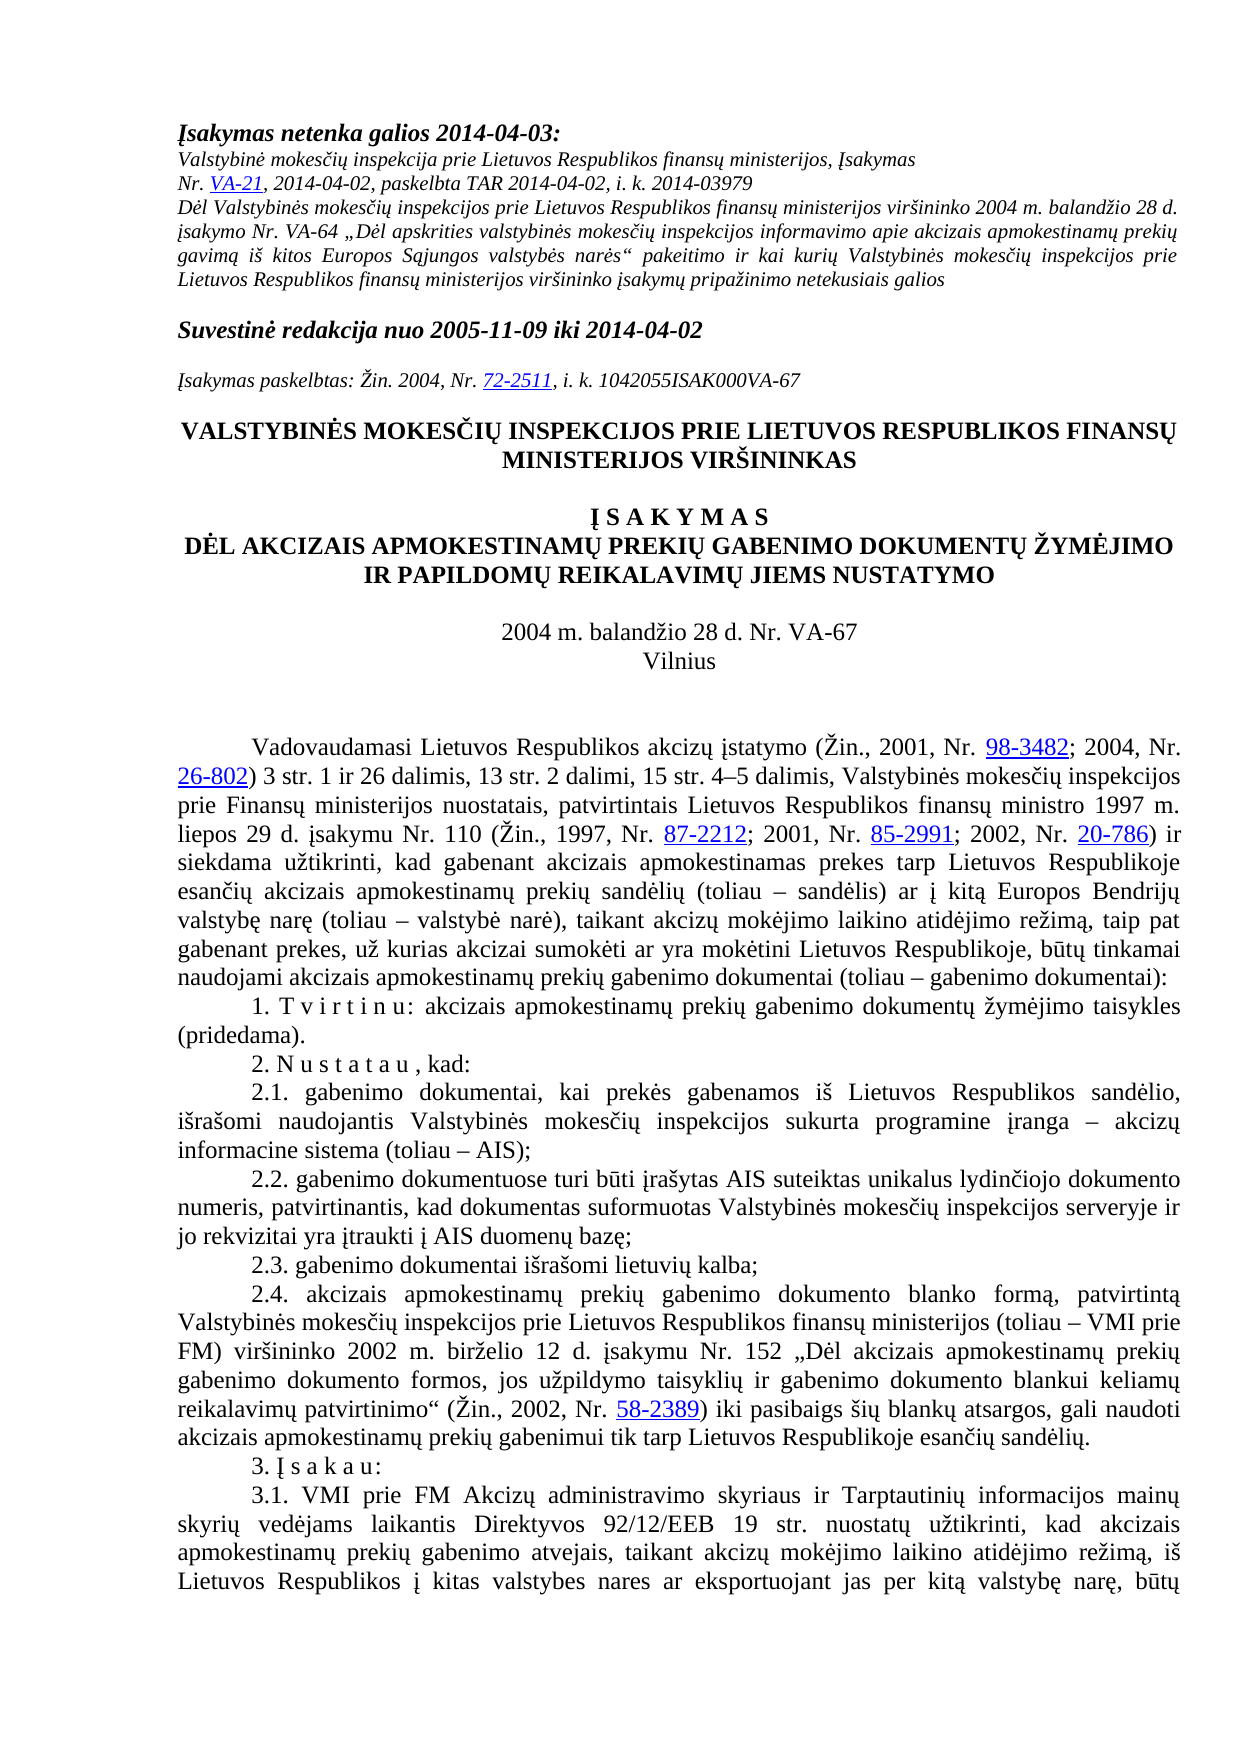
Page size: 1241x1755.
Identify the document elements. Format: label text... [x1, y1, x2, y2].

text 2.4. akcizais apmokestinamų prekių gabenimo dokumento blanko formą, patvirtintą Valstybinės mokesčių inspekcijos prie Lietuvos Respublikos finansų ministerijos (toliau – VMI prie FM) viršininko 2002 m. birželio 12 d. įsakymu Nr. 152 „Dėl akcizais apmokestinamų prekių gabenimo dokumento formos, jos užpildymo taisyklių ir gabenimo dokumento blankui keliamų reikalavimų patvirtinimo“ (Žin., 2002, Nr. 58-2389) iki pasibaigs šių blankų atsargos, gali naudoti akcizais apmokestinamų prekių gabenimui tik tarp Lietuvos Respublikoje esančių sandėlių. [177, 1279, 1181, 1451]
text Vilnius [177, 646, 1181, 675]
text DĖL AKCIZAIS APMOKESTINAMŲ PREKIŲ GABENIMO DOKUMENTŲ ŽYMĖJIMO IR PAPILDOMŲ REIKALAVIMŲ JIEMS NUSTATYMO [177, 531, 1181, 589]
text 1. Tvirtinu: akcizais apmokestinamų prekių gabenimo dokumentų žymėjimo taisykles (pridedama). [177, 991, 1181, 1049]
text Įsakymas paskelbtas: Žin. 2004, Nr. 72-2511, i. k. 1042055ISAK000VA-67 [177, 368, 1181, 392]
text 2. Nustatau, kad: [177, 1049, 1181, 1077]
text 3. Įsakau: [177, 1451, 1181, 1480]
text 2.2. gabenimo dokumentuose turi būti įrašytas AIS suteiktas unikalus lydinčiojo dokumento numeris, patvirtinantis, kad dokumentas suformuotas Valstybinės mokesčių inspekcijos serveryje ir jo rekvizitai yra įtraukti į AIS duomenų bazę; [177, 1164, 1181, 1250]
text Įsakymas netenka galios 2014-04-03: [177, 118, 1181, 147]
text 2.1. gabenimo dokumentai, kai prekės gabenamos iš Lietuvos Respublikos sandėlio, išrašomi naudojantis Valstybinės mokesčių inspekcijos sukurta programine įranga – akcizų informacine sistema (toliau – AIS); [177, 1077, 1181, 1164]
text 3.1. VMI prie FM Akcizų administravimo skyriaus ir Tarptautinių informacijos mainų skyrių vedėjams laikantis Direktyvos 92/12/EEB 19 str. nuostatų užtikrinti, kad akcizais apmokestinamų prekių gabenimo atvejais, taikant akcizų mokėjimo laikino atidėjimo režimą, iš Lietuvos Respublikos į kitas valstybes nares ar eksportuojant jas per kitą valstybę narę, būtų [177, 1480, 1181, 1595]
text Valstybinė mokesčių inspekcija prie Lietuvos Respublikos finansų ministerijos, Įsakymas [177, 147, 1181, 171]
text Nr. VA-21, 2014-04-02, paskelbta TAR 2014-04-02, i. k. 2014-03979 [177, 171, 1181, 195]
text Dėl Valstybinės mokesčių inspekcijos prie Lietuvos Respublikos finansų ministerijos viršininko 2004 m. balandžio 28 d. įsakymo Nr. VA-64 „Dėl apskrities valstybinės mokesčių inspekcijos informavimo apie akcizais apmokestinamų prekių gavimą iš kitos Europos Sąjungos valstybės narės“ pakeitimo ir kai kurių Valstybinės mokesčių inspekcijos prie Lietuvos Respublikos finansų ministerijos viršininko įsakymų pripažinimo netekusiais galios [177, 195, 1181, 291]
text Į S A K Y M A S [177, 502, 1181, 531]
text VALSTYBINĖS MOKESČIŲ INSPEKCIJOS PRIE LIETUVOS RESPUBLIKOS FINANSŲ MINISTERIJOS VIRŠININKAS [177, 416, 1181, 474]
text Suvestinė redakcija nuo 2005-11-09 iki 2014-04-02 [177, 315, 1181, 344]
text Vadovaudamasi Lietuvos Respublikos akcizų įstatymo (Žin., 2001, Nr. 98-3482; 2004, Nr. 26-802) 3 str. 1 ir 26 dalimis, 13 str. 2 dalimi, 15 str. 4–5 dalimis, Valstybinės mokesčių inspekcijos prie Finansų ministerijos nuostatais, patvirtintais Lietuvos Respublikos finansų ministro 1997 m. liepos 29 d. įsakymu Nr. 110 (Žin., 1997, Nr. 87-2212; 2001, Nr. 85-2991; 2002, Nr. 20-786) ir siekdama užtikrinti, kad gabenant akcizais apmokestinamas prekes tarp Lietuvos Respublikoje esančių akcizais apmokestinamų prekių sandėlių (toliau – sandėlis) ar į kitą Europos Bendrijų valstybę narę (toliau – valstybė narė), taikant akcizų mokėjimo laikino atidėjimo režimą, taip pat gabenant prekes, už kurias akcizai sumokėti ar yra mokėtini Lietuvos Respublikoje, būtų tinkamai naudojami akcizais apmokestinamų prekių gabenimo dokumentai (toliau – gabenimo dokumentai): [177, 732, 1181, 991]
text 2.3. gabenimo dokumentai išrašomi lietuvių kalba; [177, 1250, 1181, 1279]
text 2004 m. balandžio 28 d. Nr. VA-67 [177, 617, 1181, 646]
